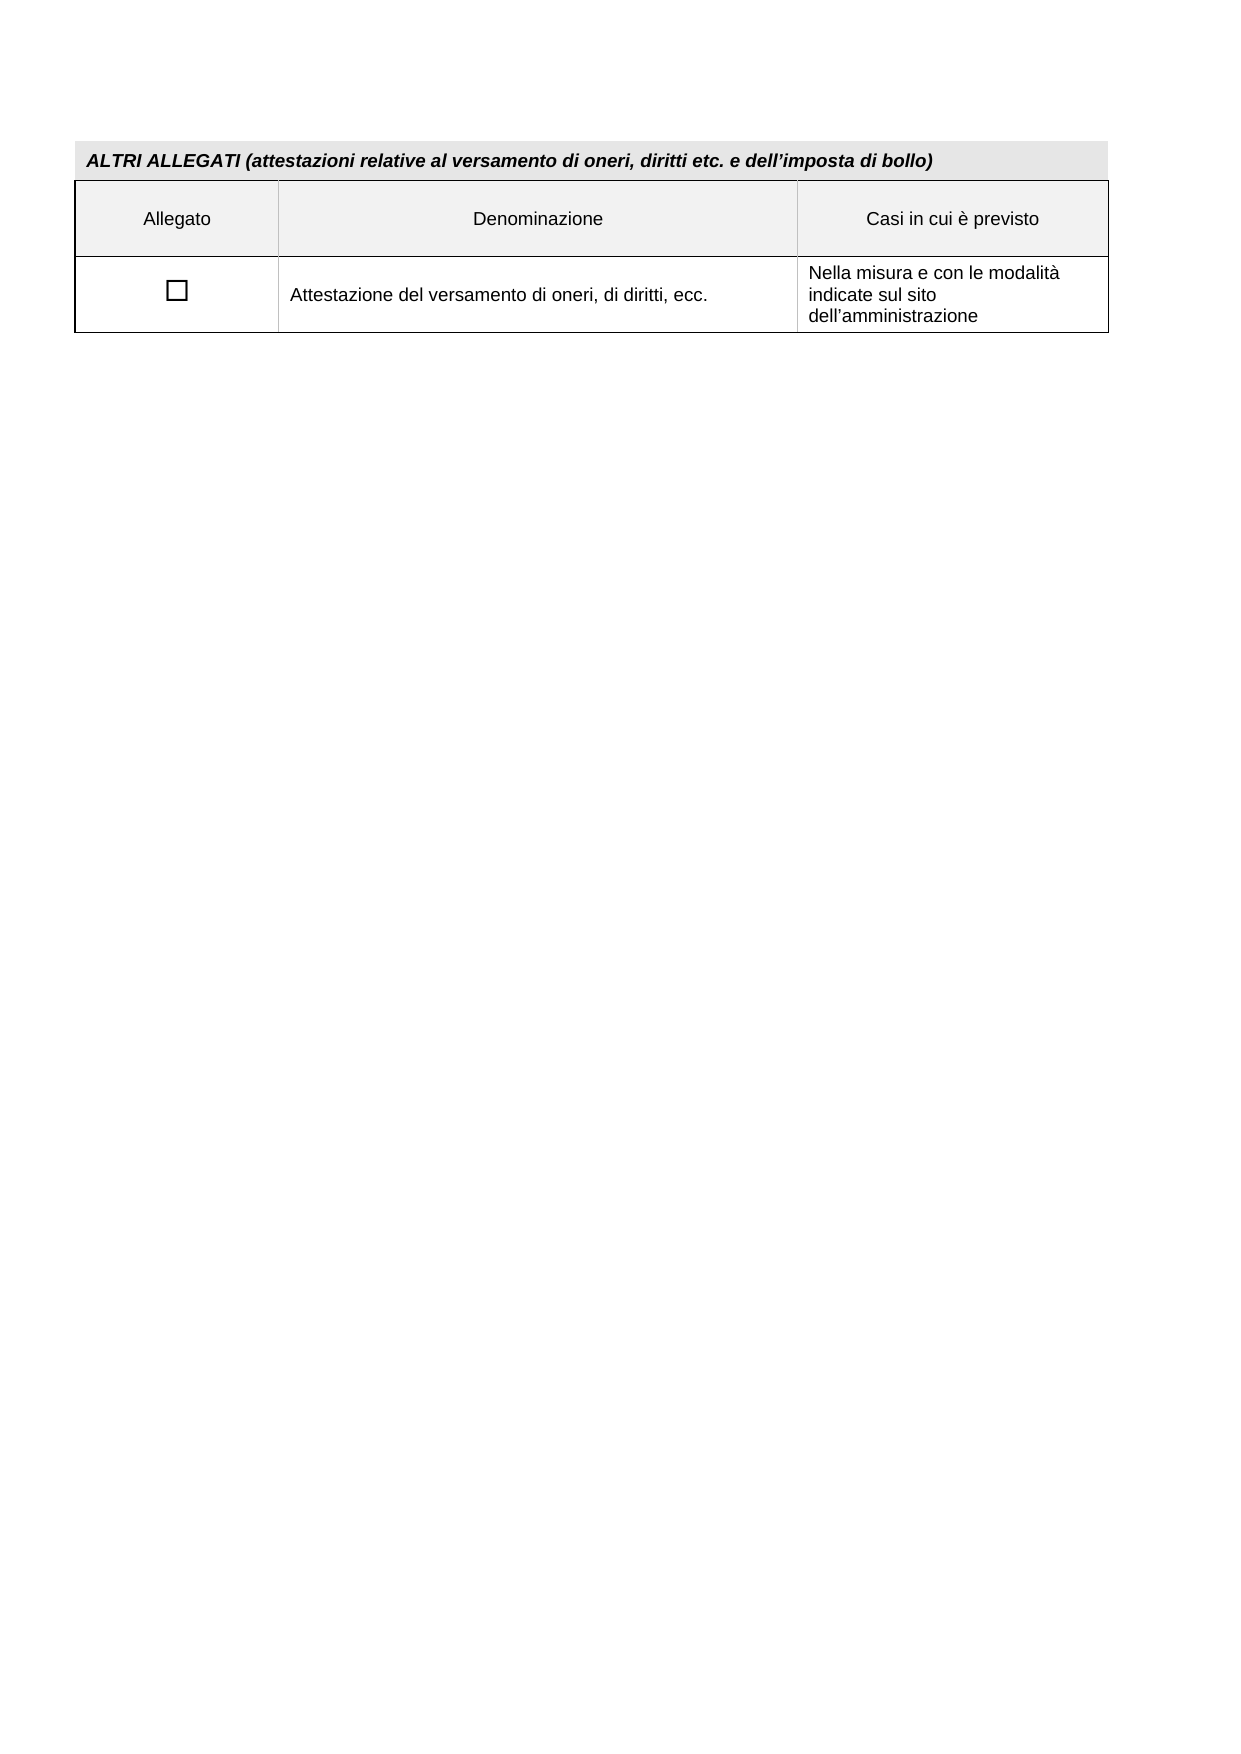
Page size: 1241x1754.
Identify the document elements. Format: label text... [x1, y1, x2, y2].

table_header ALTRI ALLEGATI (attestazioni relative al versamento di oneri, diritti etc. e dell’imposta di bollo) [75, 141, 1108, 180]
table_cell Attestazione del versamento di oneri, di diritti, ecc. [279, 257, 797, 332]
table_cell Denominazione [279, 181, 797, 256]
table_cell Nella misura e con le modalità indicate sul sito dell’amministrazione [798, 257, 1108, 332]
table_cell  [76, 257, 278, 332]
table_cell Allegato [76, 181, 278, 256]
table_cell Casi in cui è previsto [798, 181, 1108, 256]
